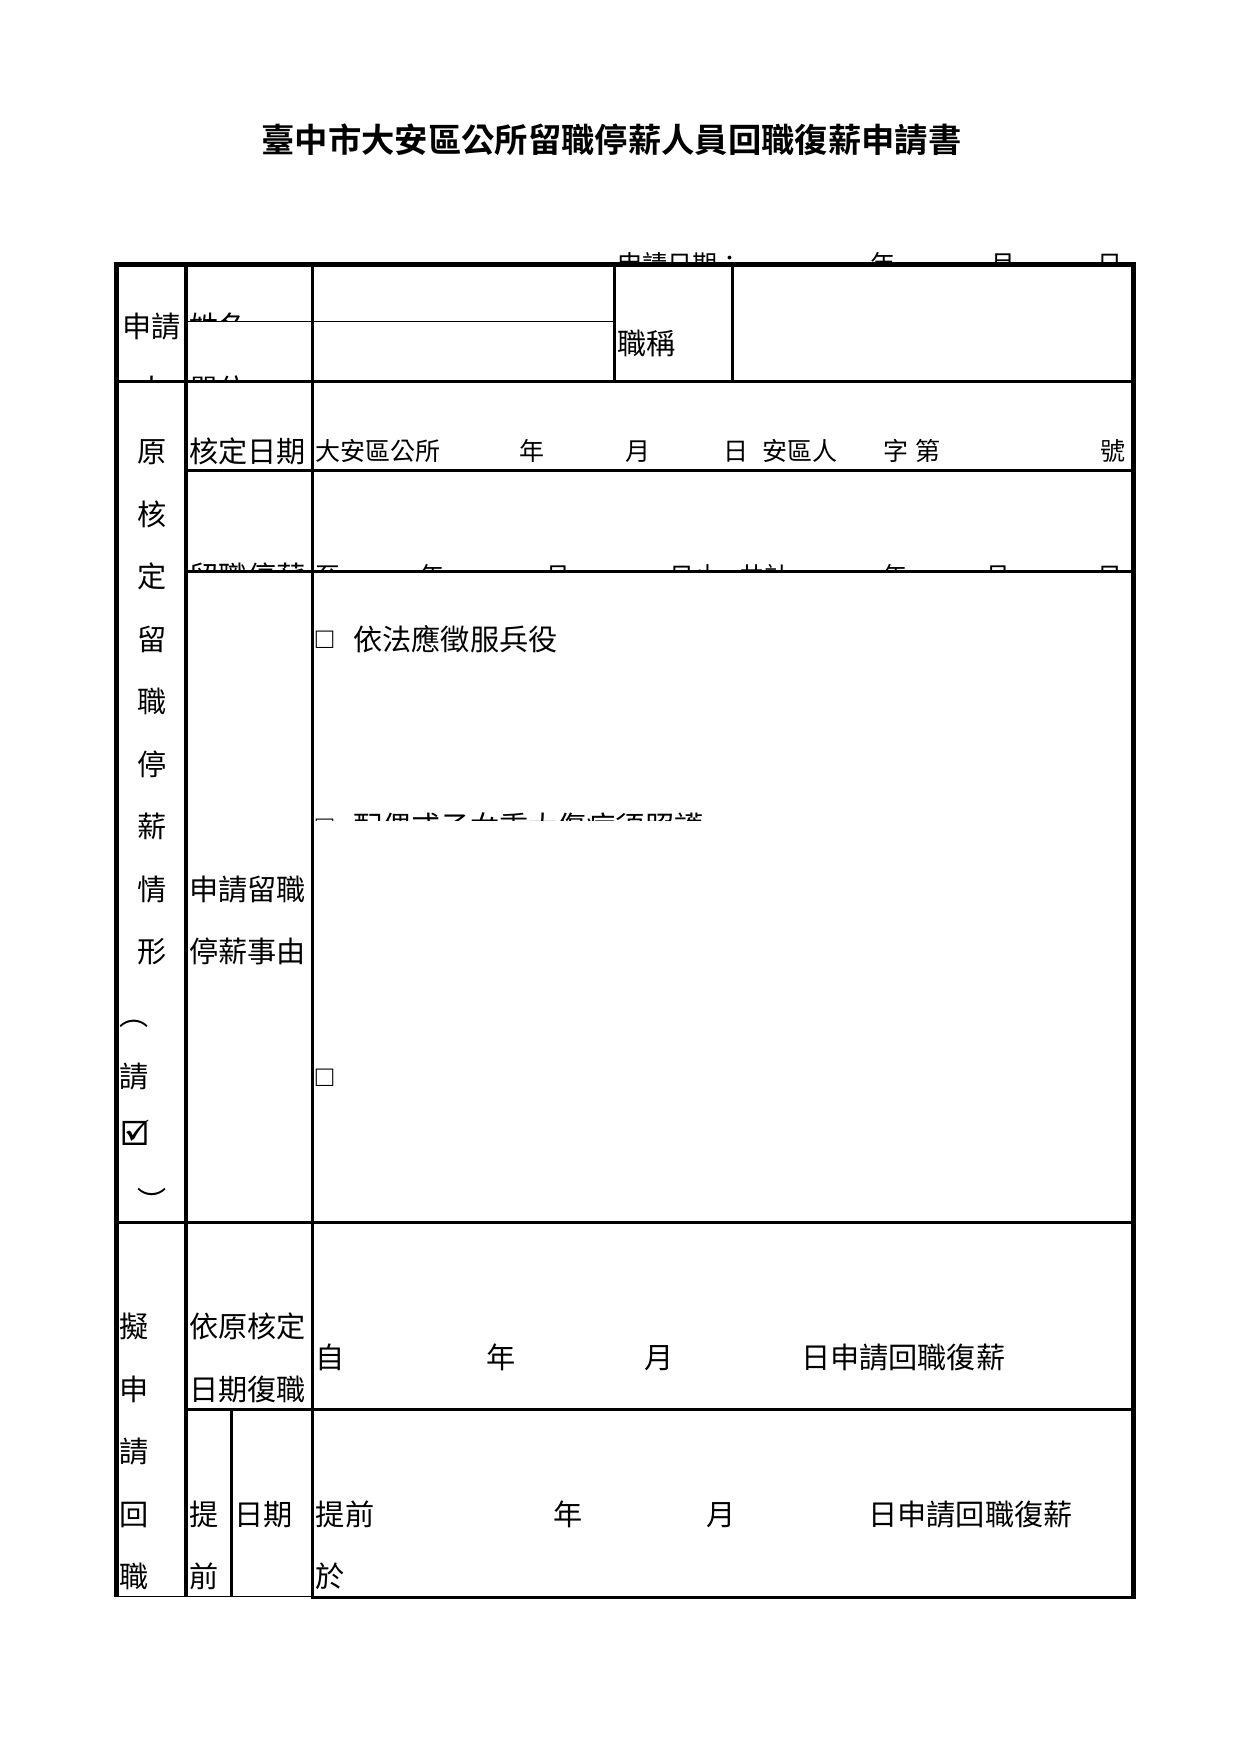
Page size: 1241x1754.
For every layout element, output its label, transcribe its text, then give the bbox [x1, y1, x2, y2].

table_cell [913, 472, 979, 569]
table_cell 核定日期文號 [188, 383, 311, 469]
table_cell 申請人 [119, 267, 184, 380]
table_cell 提前於 [314, 1411, 403, 1596]
table_cell 月 [979, 472, 1016, 569]
table_cell [578, 524, 662, 569]
table_cell 日期 [233, 1411, 311, 1596]
table_cell 侍親（直系血親尊親屬老邁或重大傷病須侍奉） [314, 740, 1131, 780]
table_header [1127, 221, 1134, 262]
table_cell 擬 申 請 回 職 復 薪 日 期 [119, 1224, 184, 1596]
table_cell [802, 472, 876, 569]
table_cell [734, 267, 1131, 380]
table_header 日 [1103, 256, 1116, 262]
table_cell 共計 [726, 472, 802, 569]
table_cell 號 [1097, 383, 1131, 469]
table_cell 年 [533, 1411, 596, 1596]
table_cell 日止 [663, 524, 726, 569]
table_cell 月 [636, 1224, 692, 1408]
text 臺中市大安區公所留職停薪人員回職復薪申請書 [118, 96, 1104, 158]
table_cell 配偶或子女重大傷病須照護 [314, 780, 1131, 821]
table_cell 字 [881, 383, 913, 469]
table_header 月 [983, 221, 1021, 262]
table_cell 日申請回職復薪 [792, 1224, 1131, 1408]
table_cell 日申請回職復薪 [865, 1411, 1131, 1596]
table_cell [751, 1411, 865, 1596]
table_cell 大安區公所 [314, 383, 450, 469]
table_cell 第 [913, 383, 949, 469]
table_cell 職稱 [616, 267, 731, 380]
table_cell 姓名 [226, 317, 237, 321]
table_cell 單位 [188, 322, 311, 380]
table_cell 年 [479, 1224, 533, 1408]
table_cell 留職停薪起迄時間 [188, 472, 311, 569]
table_cell [693, 1224, 792, 1408]
table_cell [314, 861, 1131, 1221]
table_cell 自行申請國內（外）全時進修 [314, 658, 1131, 699]
table_header 申請日期： [615, 221, 770, 262]
table_cell 年 [513, 383, 551, 469]
table_cell 月 [693, 1411, 751, 1596]
table_cell 安區人 [760, 383, 881, 469]
table_cell 至 [314, 524, 338, 569]
table_cell [533, 1224, 636, 1408]
table_header 月 [997, 255, 1009, 259]
table_header 年 [861, 221, 905, 262]
table_cell [596, 1411, 692, 1596]
table_cell 申請留職停薪事由 [188, 573, 311, 1221]
table_cell [314, 322, 613, 380]
table_cell [339, 524, 414, 569]
table_header [1021, 221, 1092, 262]
table_header [117, 221, 614, 262]
table_cell [450, 472, 537, 524]
table_cell 依原核定日期復職 [188, 1224, 311, 1408]
table_cell 自 [314, 472, 338, 524]
table_cell [1016, 472, 1086, 569]
table_cell 自 [314, 1224, 351, 1408]
table_cell 原 核 定 留 職 停 薪 情 形 ︵ 請  ︶ [119, 383, 184, 1221]
table_cell 姓名 [188, 267, 311, 321]
table_cell 提 前 [188, 1411, 230, 1596]
table_header [770, 221, 861, 262]
table_cell 年 [414, 472, 450, 524]
table_cell [950, 383, 1097, 469]
table_cell [551, 383, 621, 469]
table_header 日 [1092, 221, 1127, 262]
table_cell 年 [414, 524, 450, 569]
table_cell [403, 1411, 533, 1596]
table_cell [450, 524, 537, 569]
table_cell 配偶因公派赴國外工作或進修隨同前往 [314, 821, 1131, 861]
table_cell 年 [876, 472, 913, 569]
table_header [905, 221, 983, 262]
table_cell 日 [1086, 472, 1131, 569]
table_cell [314, 267, 613, 321]
table_cell [351, 1224, 479, 1408]
table_cell [578, 472, 662, 524]
table_cell 育嬰（養育三足歲以下子女） [314, 699, 1131, 739]
table_cell [339, 472, 414, 524]
table_cell 月 [538, 524, 578, 569]
table_cell [655, 383, 721, 469]
table_header 年 [873, 257, 883, 262]
table_cell 日起 [663, 472, 726, 524]
table_cell 依法應徵服兵役 [314, 573, 1131, 658]
table_cell 月 [538, 472, 578, 524]
table_cell 月 [621, 383, 655, 469]
table_cell [450, 383, 513, 469]
table_cell 日 [721, 383, 759, 469]
